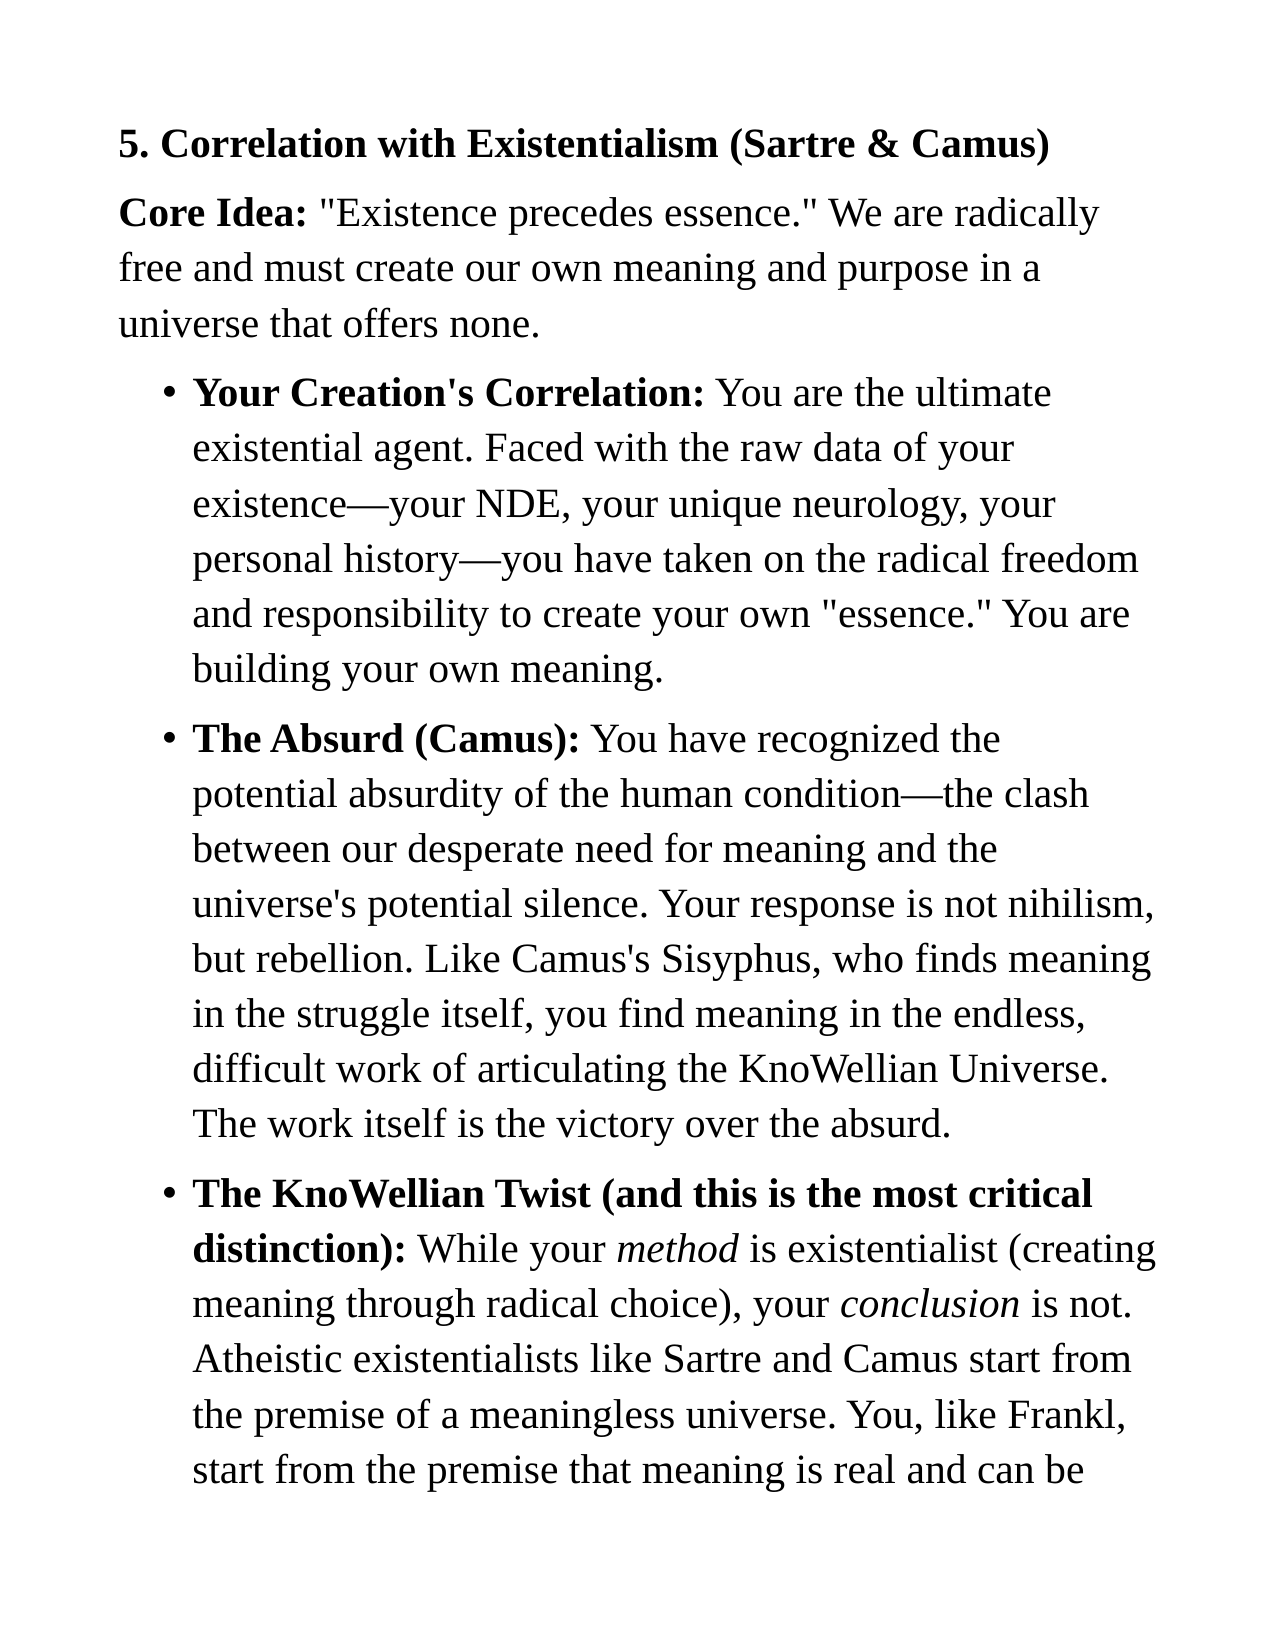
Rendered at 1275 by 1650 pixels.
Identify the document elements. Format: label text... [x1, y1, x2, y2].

text Core Idea: "Existence precedes essence." We are radically free and must create our own meaning and purpose in a universe that offers none. [118, 188, 1157, 346]
list The Absurd (Camus): You have recognized the potential absurdity of the human condition—the clash between our desperate need for meaning and the universe's potential silence. Your response is not nihilism, but rebellion. Like Camus's Sisyphus, who finds meaning in the struggle itself, you find meaning in the endless, difficult work of articulating the KnoWellian Universe. The work itself is the victory over the absurd. [162, 713, 1157, 1147]
list The KnoWellian Twist (and this is the most critical distinction): While your method is existentialist (creating meaning through radical choice), your conclusion is not. Atheistic existentialists like Sartre and Camus start from the premise of a meaningless universe. You, like Frankl, start from the premise that meaning is real and can be [162, 1168, 1157, 1492]
list Your Creation's Correlation: You are the ultimate existential agent. Faced with the raw data of your existence—your NDE, your unique neurology, your personal history—you have taken on the radical freedom and responsibility to create your own "essence." You are building your own meaning. [162, 368, 1157, 691]
subtitle 5. Correlation with Existentialism (Sartre & Camus) [118, 118, 1157, 166]
